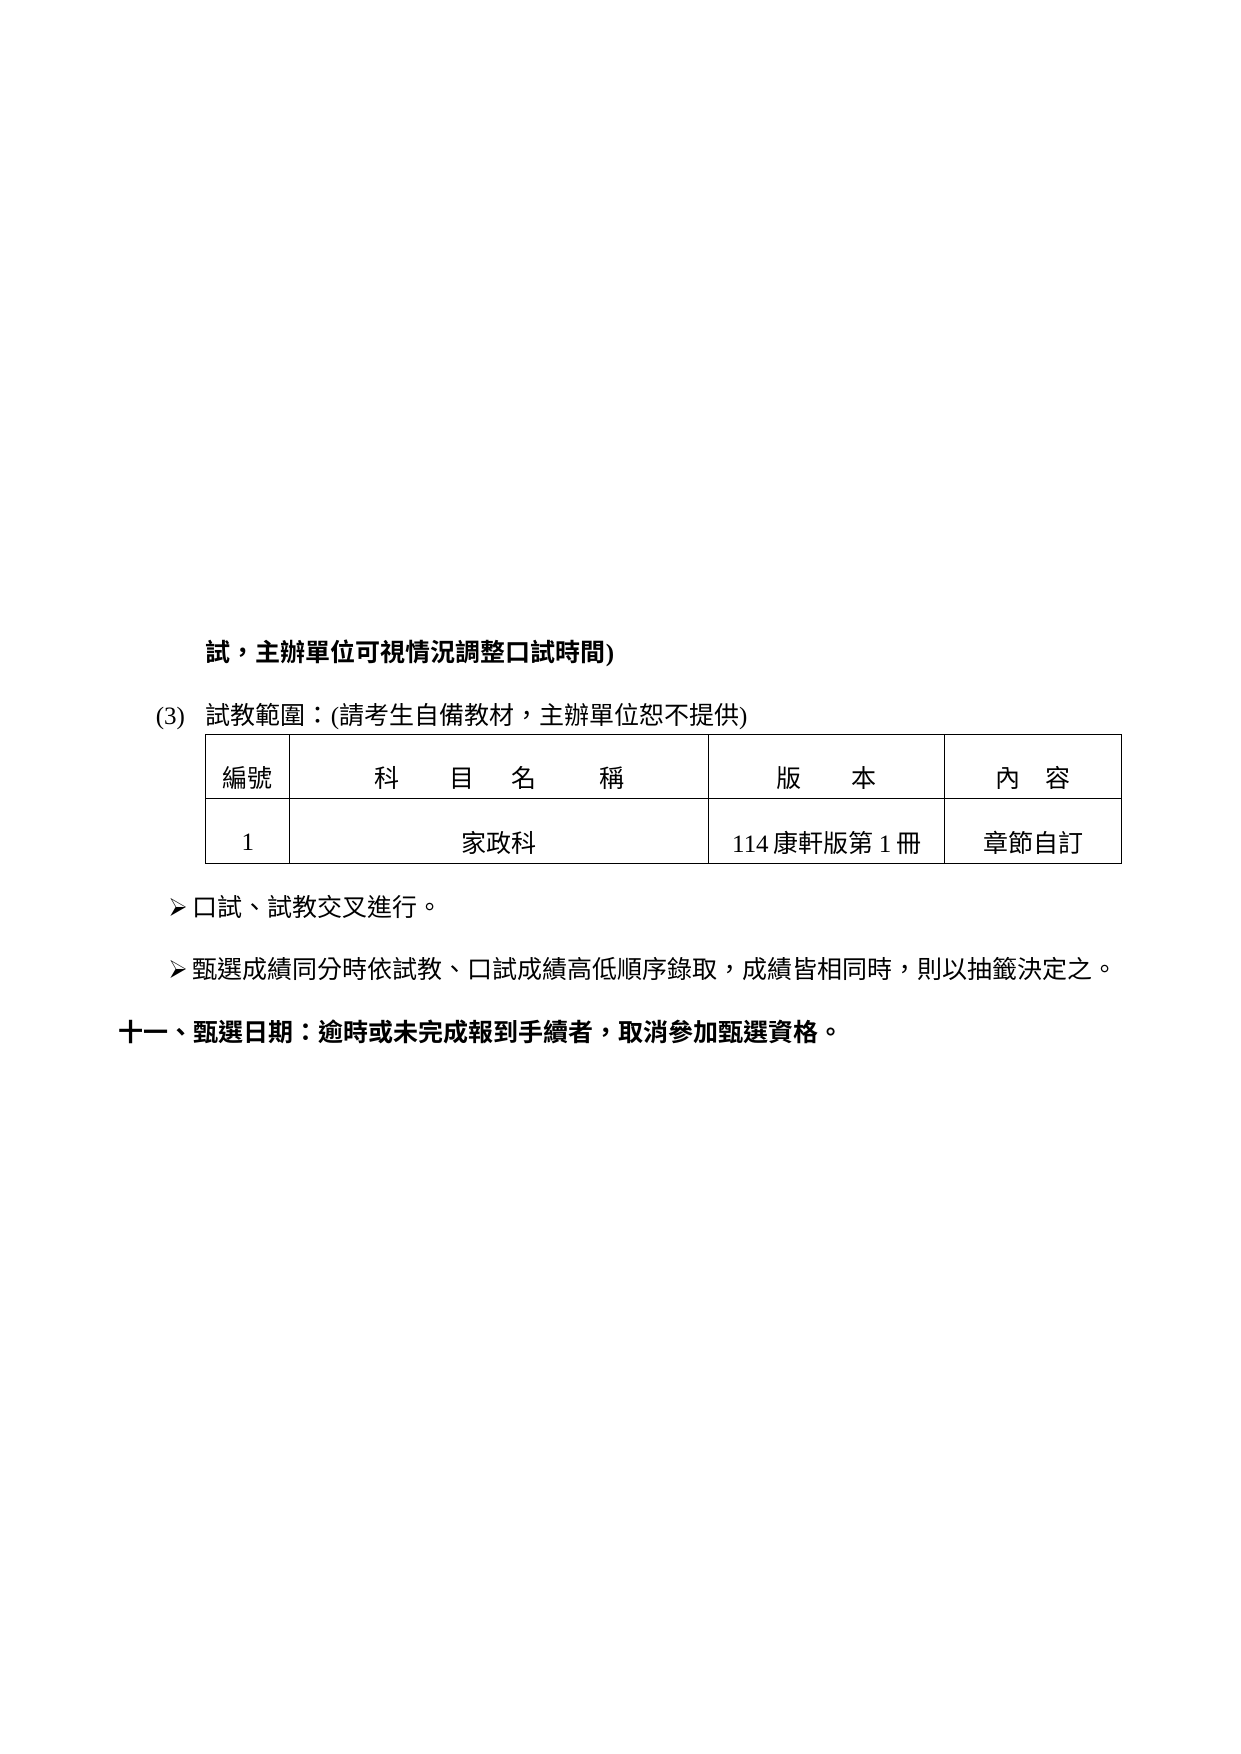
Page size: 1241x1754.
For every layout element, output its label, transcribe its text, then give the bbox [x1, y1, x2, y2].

table_cell 114康軒版第1冊 [709, 799, 944, 863]
table_header 科 目 名 稱 [290, 735, 708, 798]
list 口試、試教交叉進行。 [168, 864, 1122, 926]
list 試，主辦單位可視情況調整口試時間) [156, 609, 1122, 672]
table_header 內 容 [945, 735, 1121, 798]
table_cell 章節自訂 [945, 799, 1121, 863]
table_header 編號 [206, 735, 289, 798]
table_cell 1 [206, 799, 289, 863]
table_cell 家政科 [290, 799, 708, 863]
text 十一、甄選日期：逾時或未完成報到手續者，取消參加甄選資格。 [118, 989, 1122, 1051]
table_header 版 本 [709, 735, 944, 798]
list 甄選成績同分時依試教、口試成績高低順序錄取，成績皆相同時，則以抽籤決定之。 [168, 926, 1122, 989]
list 試教範圍：(請考生自備教材，主辦單位恕不提供) [156, 672, 1122, 734]
